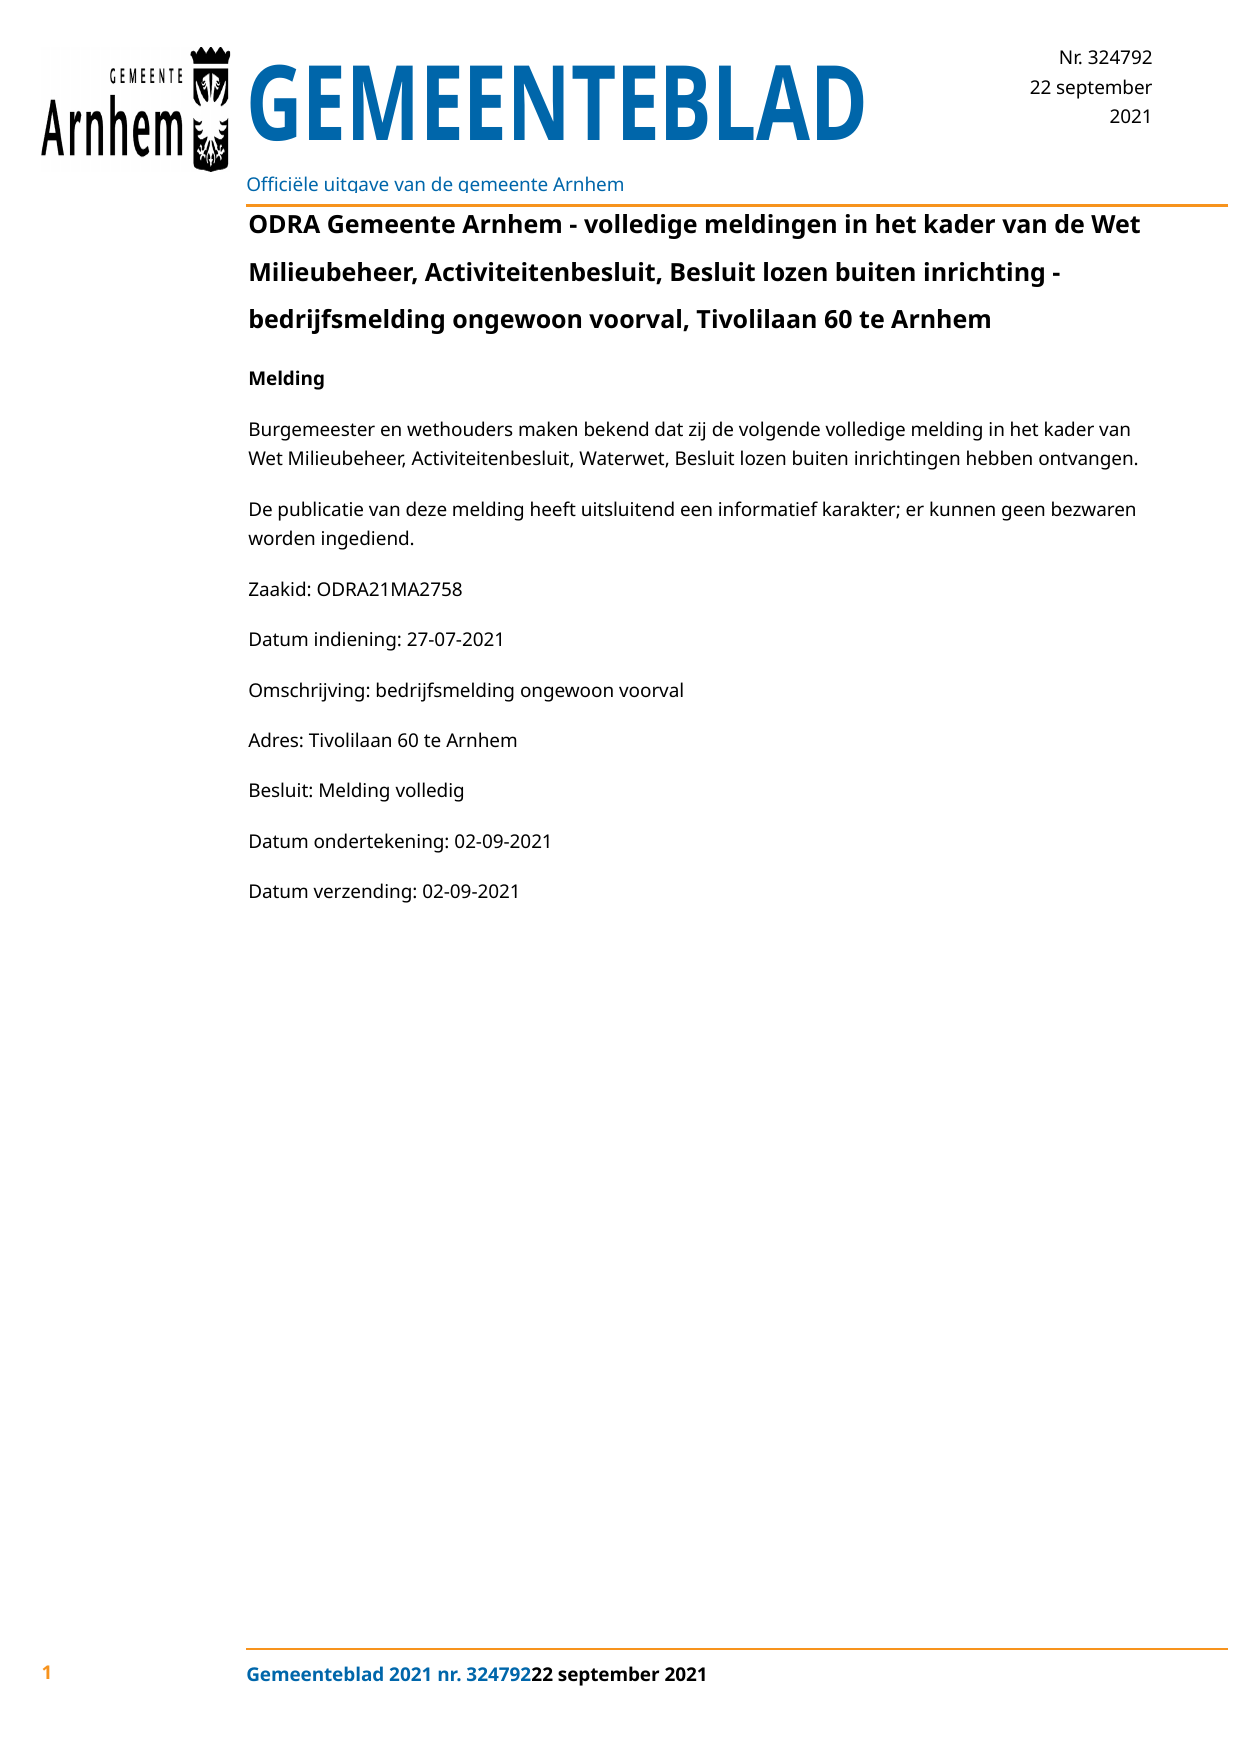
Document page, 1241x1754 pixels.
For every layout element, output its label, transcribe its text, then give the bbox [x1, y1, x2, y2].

text Datum indiening: 27-07-2021 [248, 626, 1152, 652]
text Burgemeester en wethouders maken bekend dat zij de volgende volledige melding in het kader van Wet Milieubeheer, Activiteitenbesluit, Waterwet, Besluit lozen buiten inrichtingen hebben ontvangen. [248, 416, 1152, 471]
text ODRA Gemeente Arnhem - volledige meldingen in het kader van de Wet Milieubeheer, Activiteitenbesluit, Besluit lozen buiten inrichting - bedrijfsmelding ongewoon voorval, Tivolilaan 60 te Arnhem [248, 207, 1152, 336]
picture [41, 47, 231, 172]
text De publicatie van deze melding heeft uitsluitend een informatief karakter; er kunnen geen bezwaren worden ingediend. [248, 496, 1152, 551]
text Zaakid: ODRA21MA2758 [248, 576, 1152, 602]
text Omschrijving: bedrijfsmelding ongewoon voorval [248, 677, 1152, 702]
text Melding [248, 366, 1152, 391]
text Datum ondertekening: 02-09-2021 [248, 828, 1152, 854]
text Adres: Tivolilaan 60 te Arnhem [248, 727, 1152, 753]
text Datum verzending: 02-09-2021 [248, 878, 1152, 904]
text Besluit: Melding volledig [248, 778, 1152, 803]
